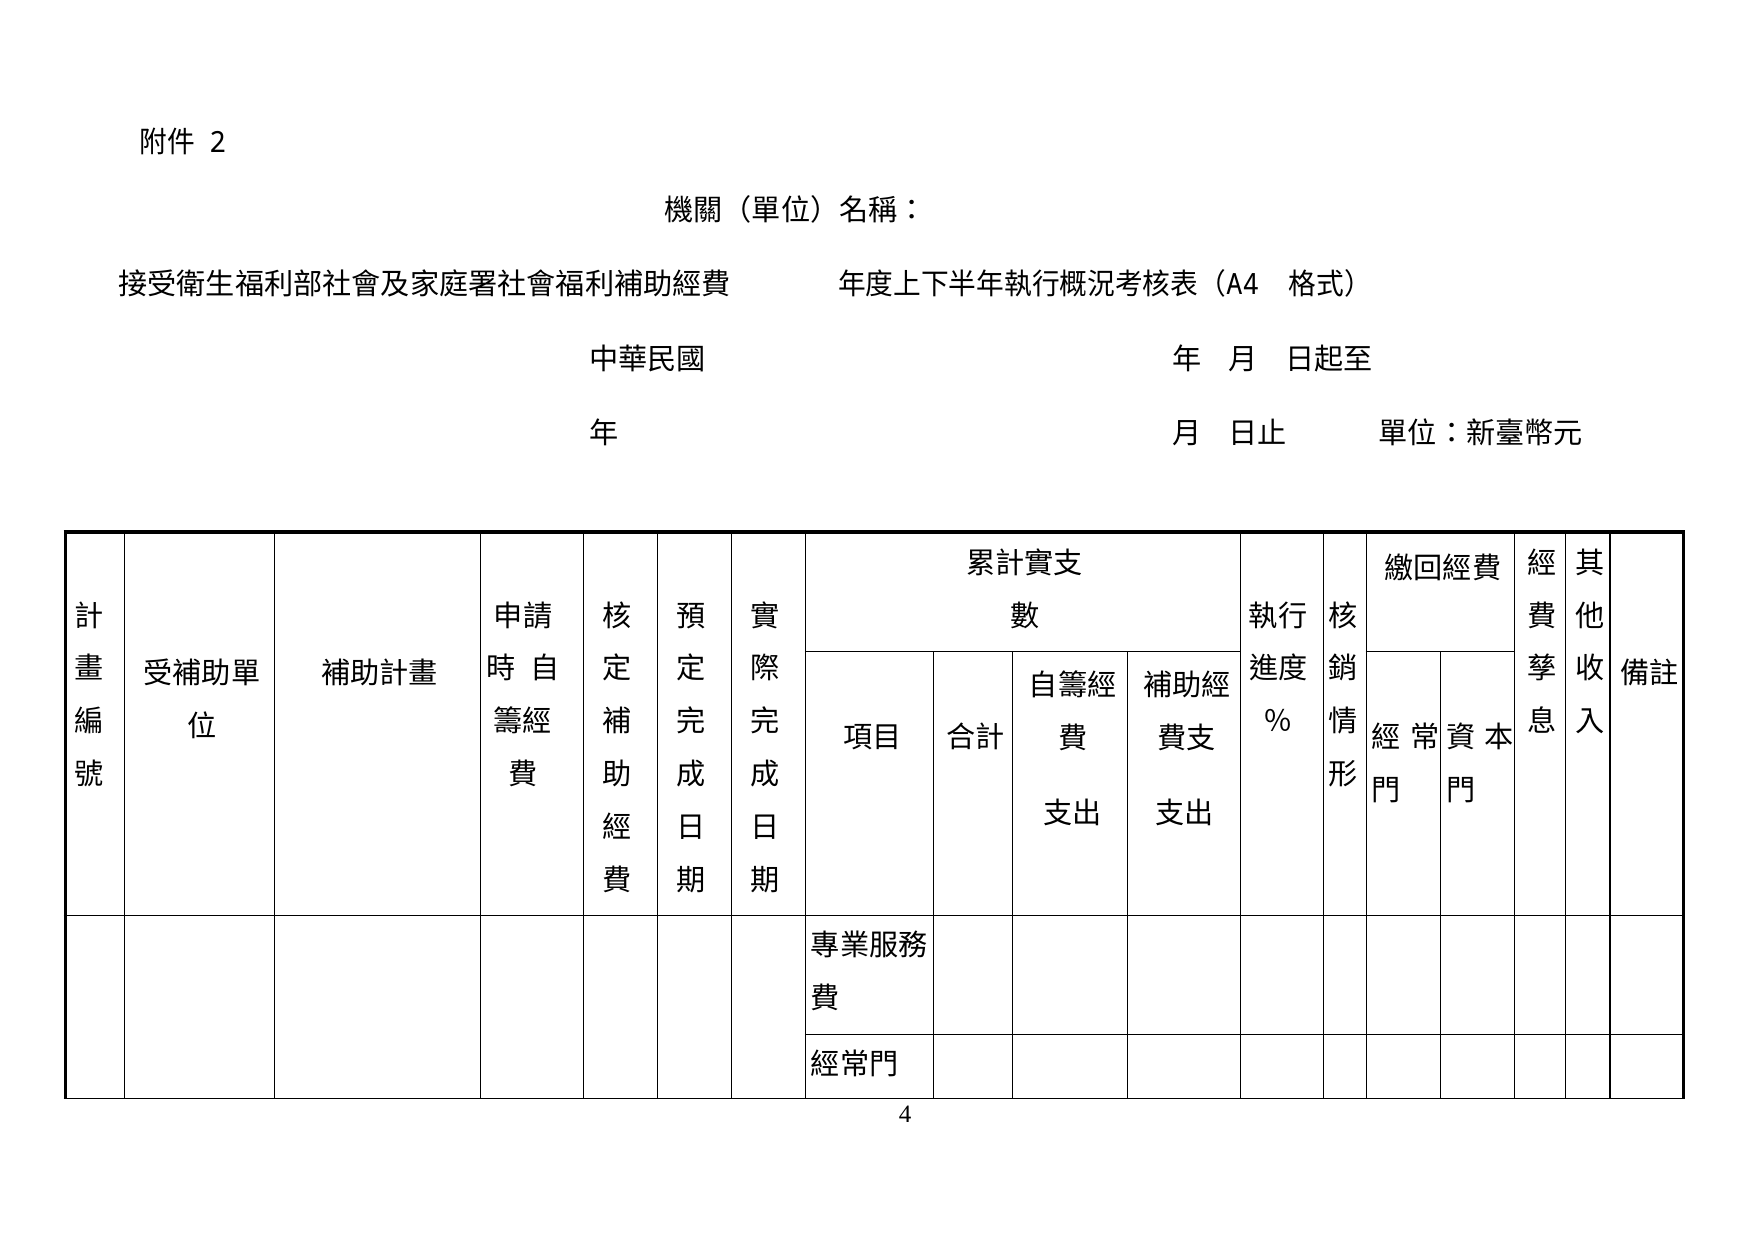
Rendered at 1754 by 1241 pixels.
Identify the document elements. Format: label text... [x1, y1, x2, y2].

table_cell [1241, 1035, 1323, 1098]
table_header 其他收入 [1566, 534, 1609, 915]
table_cell [67, 916, 124, 1098]
table_cell [125, 916, 274, 1098]
table_cell [934, 1035, 1012, 1098]
table_header 經費孳息 [1515, 534, 1565, 915]
table_cell [1566, 1035, 1609, 1098]
table_cell [1367, 1035, 1440, 1098]
text 附件 2 [139, 118, 1691, 161]
table_cell [658, 916, 731, 1098]
table_cell [1611, 1035, 1682, 1098]
table_cell [1566, 916, 1609, 1034]
table_cell 自籌經費 支出 [1013, 652, 1127, 915]
table_cell [1441, 916, 1514, 1034]
table_cell 經常門 [806, 1035, 933, 1098]
table_header 累計實支數 [806, 534, 1240, 651]
table_cell [1324, 1035, 1366, 1098]
table_cell [584, 916, 657, 1098]
table_cell [1324, 916, 1366, 1034]
table_cell 項目 [806, 652, 933, 915]
table_header 申請時 自籌經費 [481, 534, 583, 915]
table_header 受補助單位 [125, 534, 274, 915]
table_cell [934, 916, 1012, 1034]
table_cell [1013, 916, 1127, 1034]
table_cell [1013, 1035, 1127, 1098]
text 年 月 日止 單位：新臺幣元 [589, 410, 1691, 452]
text 接受衛生福利部社會及家庭署社會福利補助經費 年度上下半年執行概況考核表（A4 格式） [118, 261, 1689, 303]
table_header 補助計畫 [275, 534, 480, 915]
table_cell 合計 [934, 652, 1012, 915]
table_header 執行 進度％ [1241, 534, 1323, 915]
table_cell [1515, 1035, 1565, 1098]
table_cell [1241, 916, 1323, 1034]
table_header 計畫編號 [67, 534, 124, 915]
table_header 實際完成日期 [732, 534, 805, 915]
table_cell [1441, 1035, 1514, 1098]
table_cell 經常門 [1367, 652, 1440, 915]
table_header 核銷情形 [1324, 534, 1366, 915]
table_cell 專業服務費 [806, 916, 933, 1034]
table_cell [1367, 916, 1440, 1034]
table_cell [275, 916, 480, 1098]
table_cell [732, 916, 805, 1098]
table_cell [1128, 916, 1240, 1034]
table_header 核定補助經費 [584, 534, 657, 915]
text 機關（單位）名稱： [664, 186, 1691, 228]
table_header 預定完成日期 [658, 534, 731, 915]
table_header 備註 [1611, 534, 1682, 915]
table_cell [1128, 1035, 1240, 1098]
table_cell 資本門 [1441, 652, 1514, 915]
table_cell [481, 916, 583, 1098]
table_cell [1611, 916, 1682, 1034]
table_header 繳回經費 [1367, 534, 1514, 651]
table_cell 補助經費支 支出 [1128, 652, 1240, 915]
table_cell [1515, 916, 1565, 1034]
text 中華民國 年 月 日起至 [589, 335, 1691, 378]
